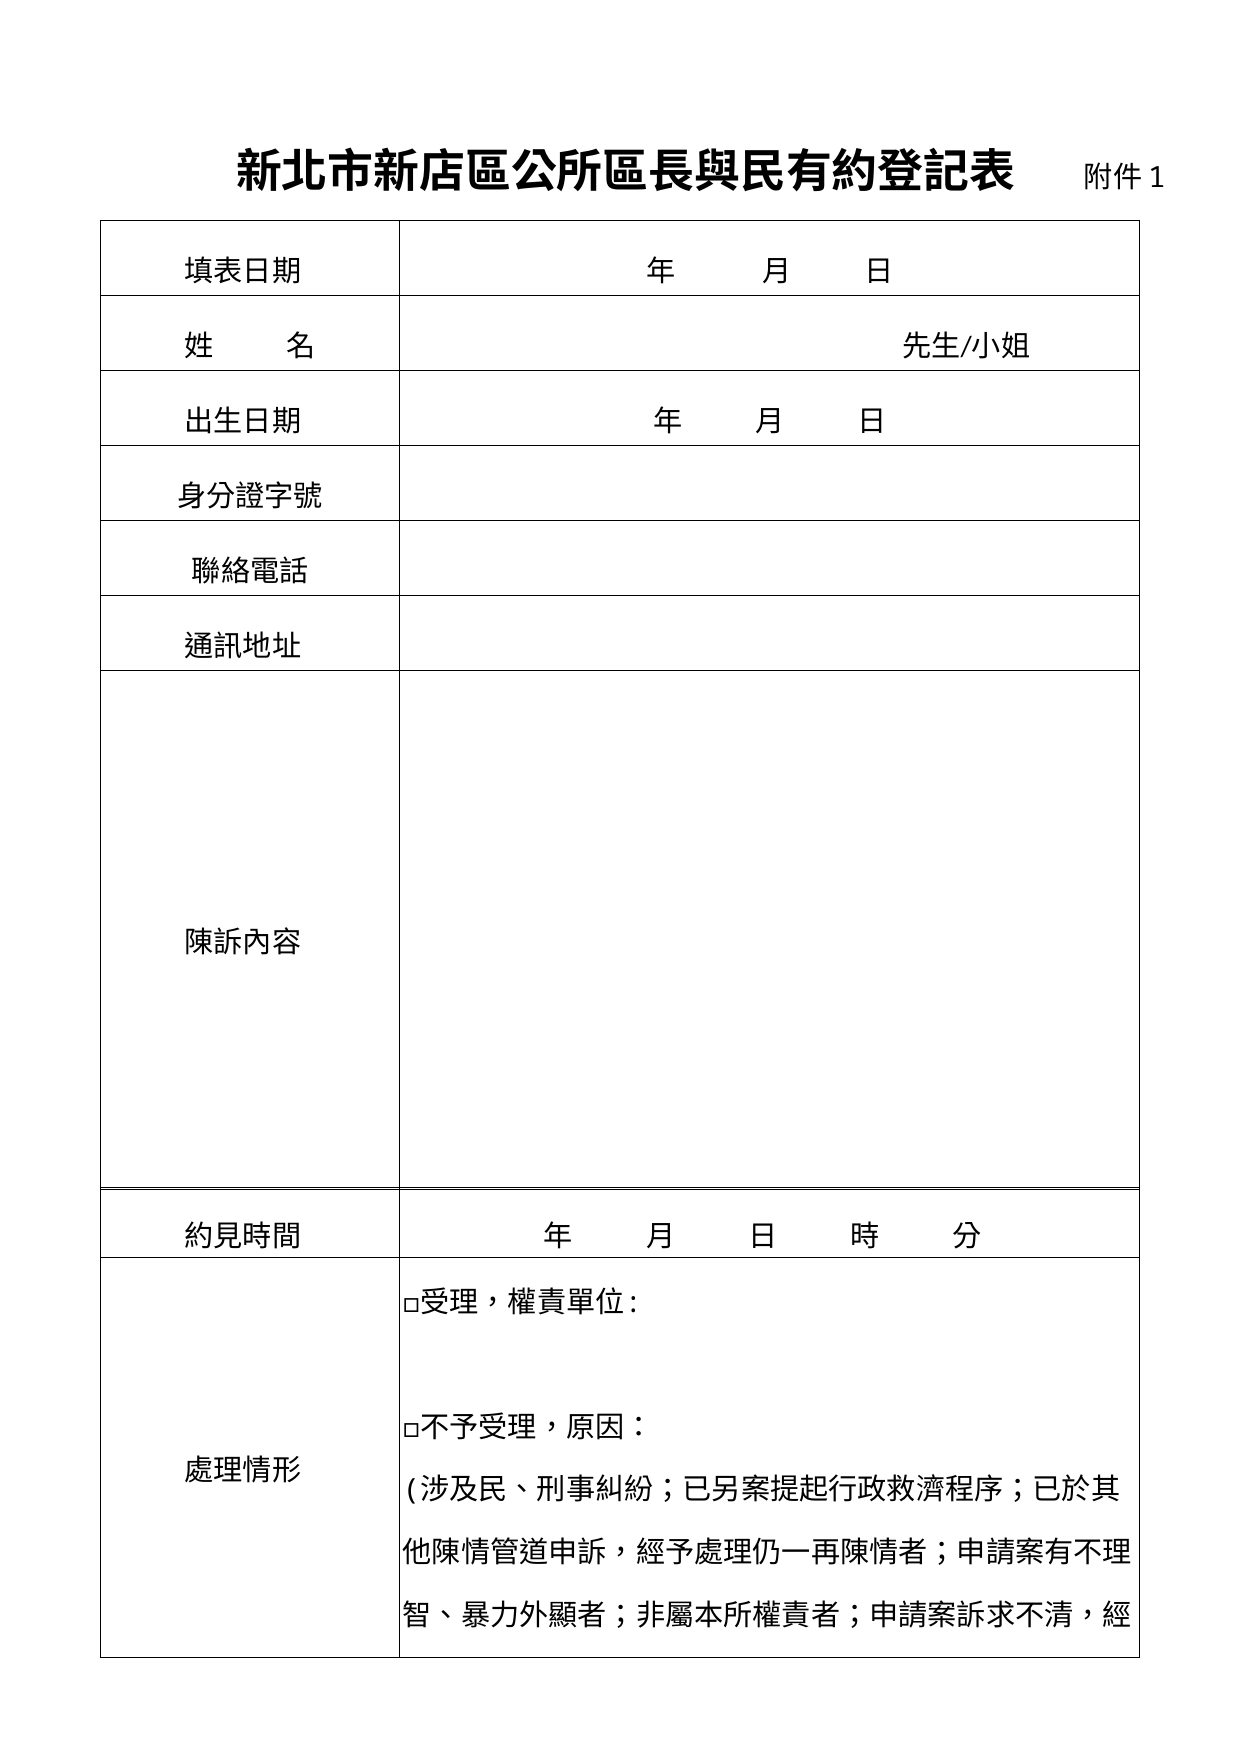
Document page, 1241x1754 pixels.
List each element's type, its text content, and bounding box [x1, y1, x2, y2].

table_cell 年 月 日 時 分 [400, 1190, 1139, 1257]
text 新北市新店區公所區長與民有約登記表 附件1 [75, 95, 1165, 220]
table_cell 約見時間 [101, 1190, 399, 1257]
table_header 填表日期 [101, 221, 399, 295]
table_cell [400, 521, 1139, 595]
table_cell 聯絡電話 [101, 521, 399, 595]
table_cell 先生/小姐 [400, 296, 1139, 370]
table_cell 年 月 日 [400, 371, 1139, 445]
table_cell □受理，權責單位: □不予受理，原因： (涉及民、刑事糾紛；已另案提起行政救濟程序；已於其他陳情管道申訴，經予處理仍一再陳情者；申請案有不理智、暴力外顯者；非屬本所權責者；申請案訴求不清，經 [400, 1258, 1139, 1657]
table_cell 身分證字號 [101, 446, 399, 520]
table_cell 處理情形 [101, 1258, 399, 1657]
table_cell [400, 446, 1139, 520]
table_cell 陳訴內容 [101, 671, 399, 1187]
table_cell 姓 名 [101, 296, 399, 370]
table_cell [400, 671, 1139, 1187]
table_cell 出生日期 [101, 371, 399, 445]
table_header 年 月 日 [400, 221, 1139, 295]
table_cell 通訊地址 [101, 596, 399, 670]
table_cell [400, 596, 1139, 670]
